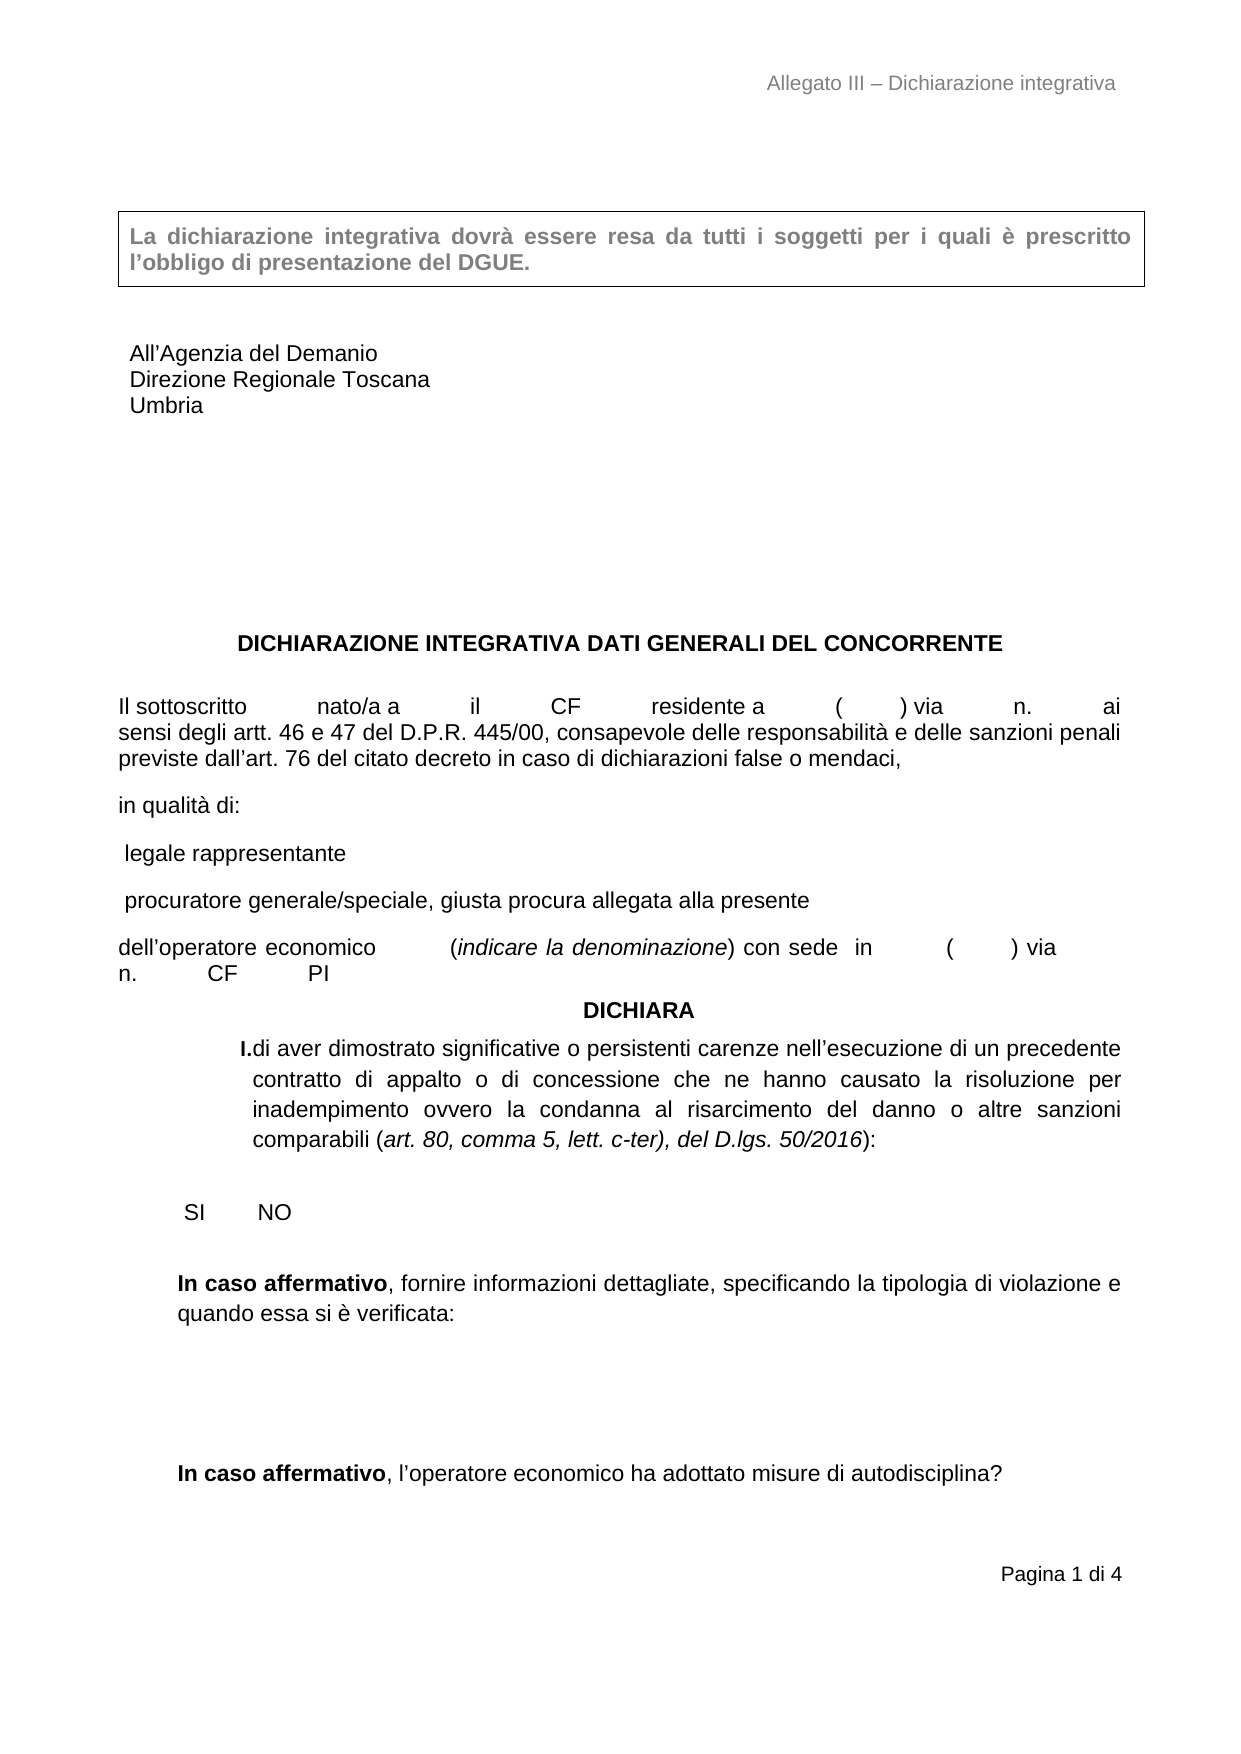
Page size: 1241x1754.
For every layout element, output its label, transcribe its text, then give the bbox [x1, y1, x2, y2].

text in qualità di: [118, 792, 1122, 819]
table_header La dichiarazione integrativa dovrà essere resa da tutti i soggetti per i quali è prescritto l’obbligo di presentazione del DGUE. [119, 212, 1144, 286]
text In caso affermativo, fornire informazioni dettagliate, specificando la tipologia di violazione e quando essa si è verificata: [177, 1270, 1122, 1327]
text In caso affermativo, l’operatore economico ha adottato misure di autodisciplina? [177, 1459, 1122, 1486]
text legale rappresentante [118, 840, 1122, 866]
text SI NO [177, 1199, 1122, 1226]
table_cell [461, 313, 482, 419]
table_header [118, 287, 139, 313]
list di aver dimostrato significative o persistenti carenze nell’esecuzione di un precedente contratto di appalto o di concessione che ne hanno causato la risoluzione per inadempimento ovvero la condanna al risarcimento del danno o altre sanzioni comparabili (art. 80, comma 5, lett. c-ter), del D.lgs. 50/2016): [215, 1034, 1122, 1153]
table_header [140, 287, 482, 313]
text procuratore generale/speciale, giusta procura allegata alla presente [118, 887, 1122, 913]
text DICHIARA [156, 997, 1122, 1023]
text dell’operatore economico (indicare la denominazione) con sede in ( ) via n. CF PI [118, 934, 1122, 987]
table_cell All’Agenzia del Demanio Direzione Regionale Toscana Umbria [118, 313, 461, 419]
text DICHIARAZIONE INTEGRATIVA DATI GENERALI DEL CONCORRENTE [118, 629, 1122, 656]
text Il sottoscritto nato/a a il CF residente a ( ) via n. ai sensi degli artt. 46 e 47 del D.P.R. 445/00, consapevole delle responsabilità e delle sanzioni penali previste dall’art. 76 del citato decreto in caso di dichiarazioni false o mendaci, [118, 693, 1122, 772]
